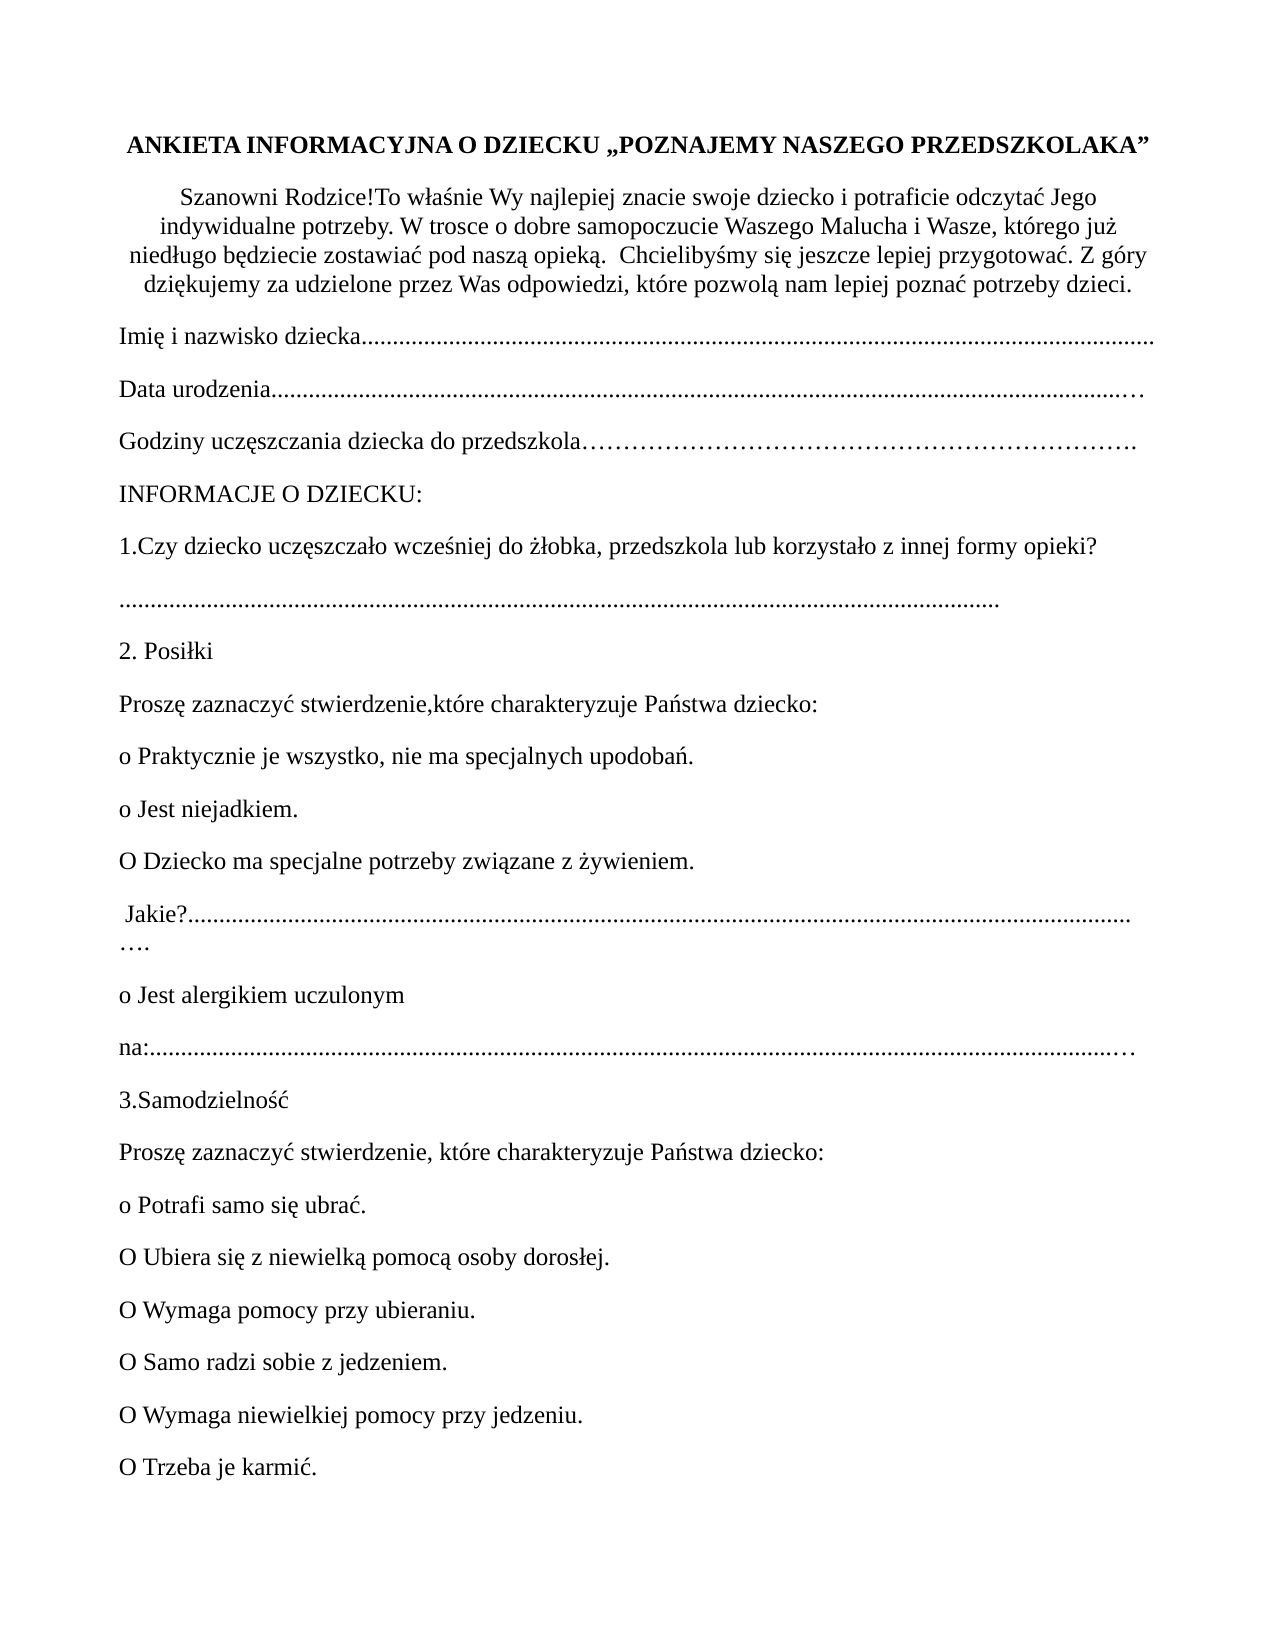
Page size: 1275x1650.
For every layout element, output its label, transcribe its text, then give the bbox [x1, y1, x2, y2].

text Data urodzenia........................................................................................................................................… [119, 374, 1157, 402]
text O Wymaga pomocy przy ubieraniu. [119, 1295, 1157, 1324]
text Proszę zaznaczyć stwierdzenie,które charakteryzuje Państwa dziecko: [119, 689, 1157, 717]
text Proszę zaznaczyć stwierdzenie, które charakteryzuje Państwa dziecko: [119, 1137, 1157, 1166]
text Szanowni Rodzice!To właśnie Wy najlepiej znacie swoje dziecko i potraficie odczytać Jego indywidualne potrzeby. W trosce o dobre samopoczucie Waszego Malucha i Wasze, którego już niedługo będziecie zostawiać pod naszą opieką. Chcielibyśmy się jeszcze lepiej przygotować. Z góry dziękujemy za udzielone przez Was odpowiedzi, które pozwolą nam lepiej poznać potrzeby dzieci. [119, 182, 1157, 297]
text o Jest niejadkiem. [119, 794, 1157, 822]
text INFORMACJE O DZIECKU: [119, 479, 1157, 507]
text O Trzeba je karmić. [119, 1452, 1157, 1481]
text 1.Czy dziecko uczęszczało wcześniej do żłobka, przedszkola lub korzystało z innej formy opieki? [119, 531, 1157, 560]
text o Praktycznie je wszystko, nie ma specjalnych upodobań. [119, 741, 1157, 770]
text O Samo radzi sobie z jedzeniem. [119, 1347, 1157, 1376]
text ANKIETA INFORMACYJNA O DZIECKU „POZNAJEMY NASZEGO PRZEDSZKOLAKA” [119, 130, 1157, 159]
text ............................................................................................................................................. [119, 584, 1157, 612]
text 2. Posiłki [119, 636, 1157, 665]
text na:..........................................................................................................................................................… [119, 1032, 1157, 1061]
text O Dziecko ma specjalne potrzeby związane z żywieniem. [119, 846, 1157, 875]
text Imię i nazwisko dziecka............................................................................................................................... [119, 321, 1157, 350]
text O Wymaga niewielkiej pomocy przy jedzeniu. [119, 1400, 1157, 1429]
text O Ubiera się z niewielką pomocą osoby dorosłej. [119, 1242, 1157, 1271]
text o Potrafi samo się ubrać. [119, 1190, 1157, 1219]
text Godziny uczęszczania dziecka do przedszkola…………………………………………………………. [119, 426, 1157, 455]
text 3.Samodzielność [119, 1085, 1157, 1114]
text o Jest alergikiem uczulonym [119, 980, 1157, 1009]
text Jakie?.......................................................................................................................................................…. [119, 899, 1157, 956]
